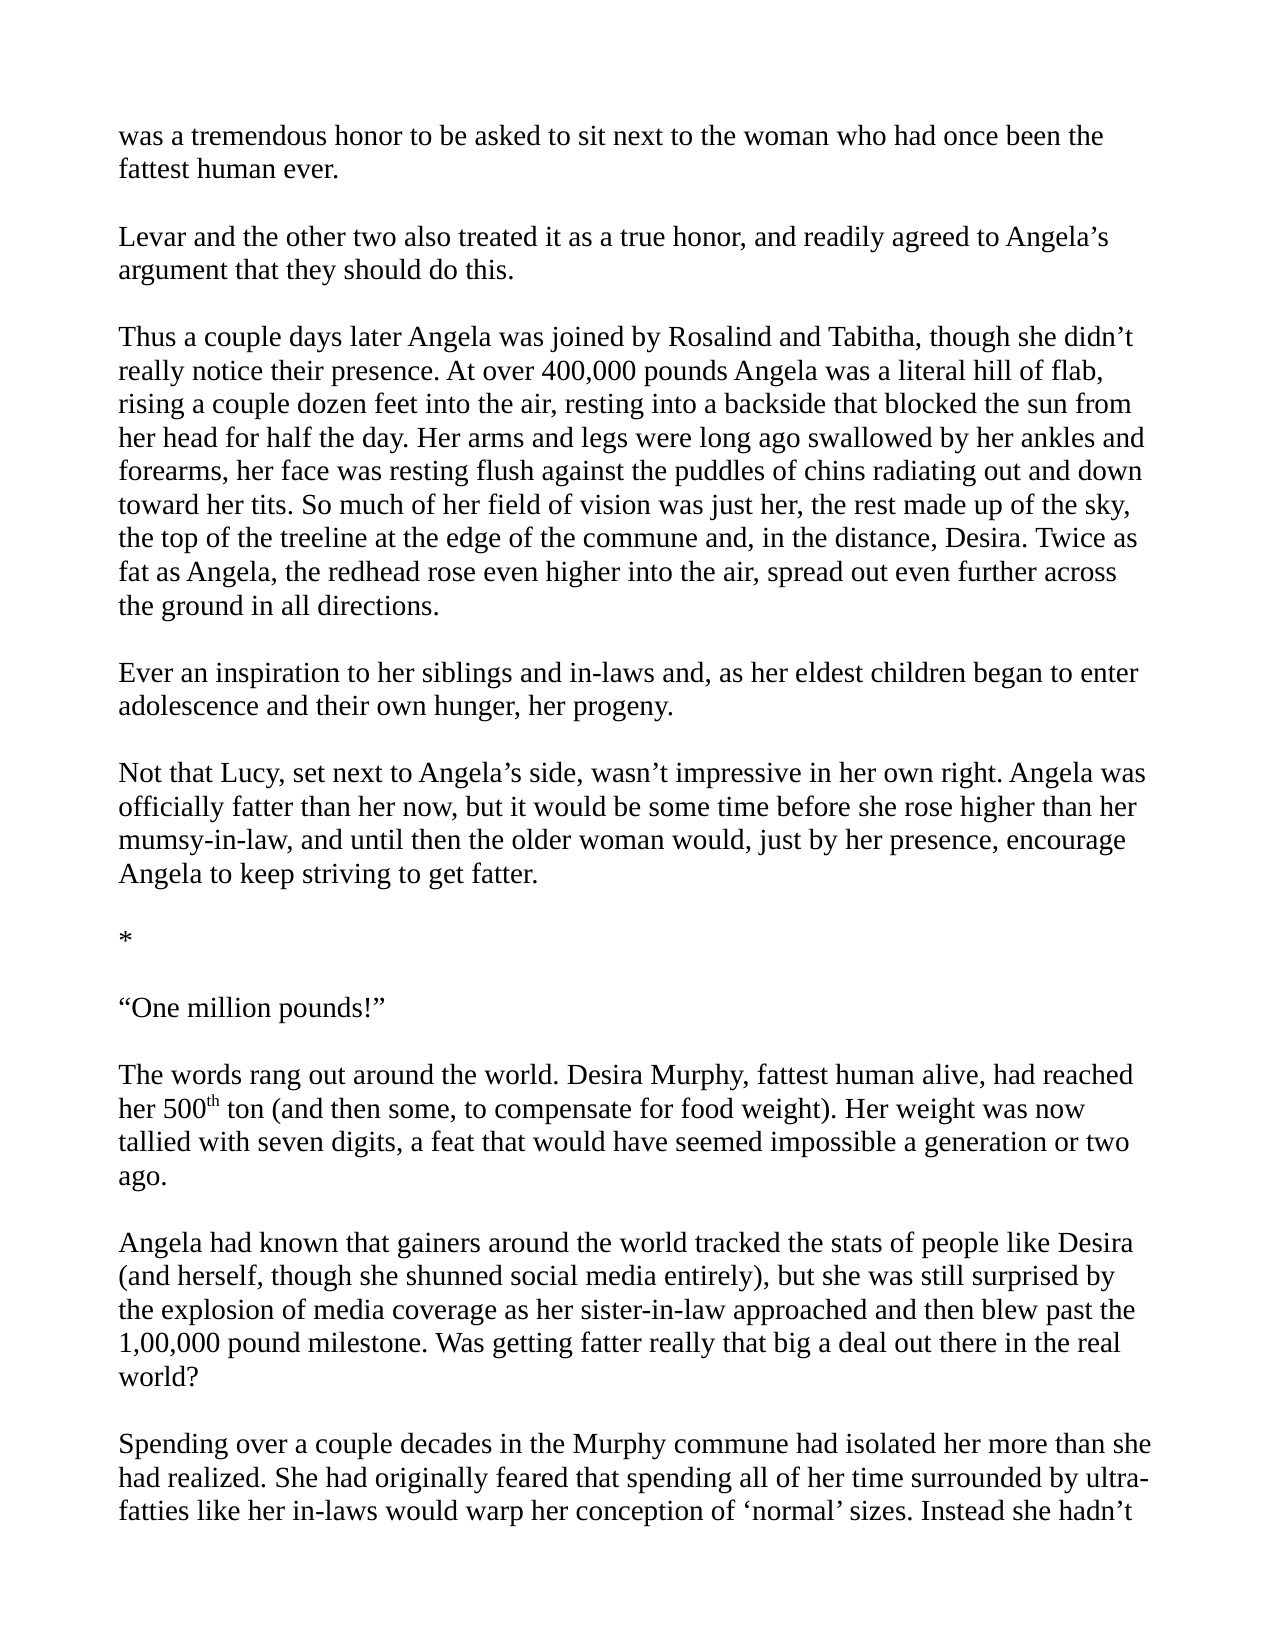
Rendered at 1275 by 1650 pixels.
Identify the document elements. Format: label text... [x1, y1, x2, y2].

text Not that Lucy, set next to Angela’s side, wasn’t impressive in her own right. Angela was officially fatter than her now, but it would be some time before she rose higher than her mumsy-in-law, and until then the older woman would, just by her presence, encourage Angela to keep striving to get fatter. [118, 755, 1157, 889]
text Levar and the other two also treated it as a true honor, and readily agreed to Angela’s argument that they should do this. [118, 219, 1157, 286]
text The words rang out around the world. Desira Murphy, fattest human alive, had reached her 500th ton (and then some, to compensate for food weight). Her weight was now tallied with seven digits, a feat that would have seemed impossible a generation or two ago. [118, 1057, 1157, 1191]
text Thus a couple days later Angela was joined by Rosalind and Tabitha, though she didn’t really notice their presence. At over 400,000 pounds Angela was a literal hill of flab, rising a couple dozen feet into the air, resting into a backside that blocked the sun from her head for half the day. Her arms and legs were long ago swallowed by her ankles and forearms, her face was resting flush against the puddles of chins radiating out and down toward her tits. So much of her field of vision was just her, the rest made up of the sky, the top of the treeline at the edge of the commune and, in the distance, Desira. Twice as fat as Angela, the redhead rose even higher into the air, spread out even further across the ground in all directions. [118, 319, 1157, 621]
text Angela had known that gainers around the world tracked the stats of people like Desira (and herself, though she shunned social media entirely), but she was still surprised by the explosion of media coverage as her sister-in-law approached and then blew past the 1,00,000 pound milestone. Was getting fatter really that big a deal out there in the real world? [118, 1225, 1157, 1393]
text Spending over a couple decades in the Murphy commune had isolated her more than she had realized. She had originally feared that spending all of her time surrounded by ultra-fatties like her in-laws would warp her conception of ‘normal’ sizes. Instead she hadn’t [118, 1426, 1157, 1527]
text was a tremendous honor to be asked to sit next to the woman who had once been the fattest human ever. [118, 118, 1157, 185]
text Ever an inspiration to her siblings and in-laws and, as her eldest children began to enter adolescence and their own hunger, her progeny. [118, 655, 1157, 722]
text “One million pounds!” [118, 990, 1157, 1024]
text * [118, 923, 1157, 957]
